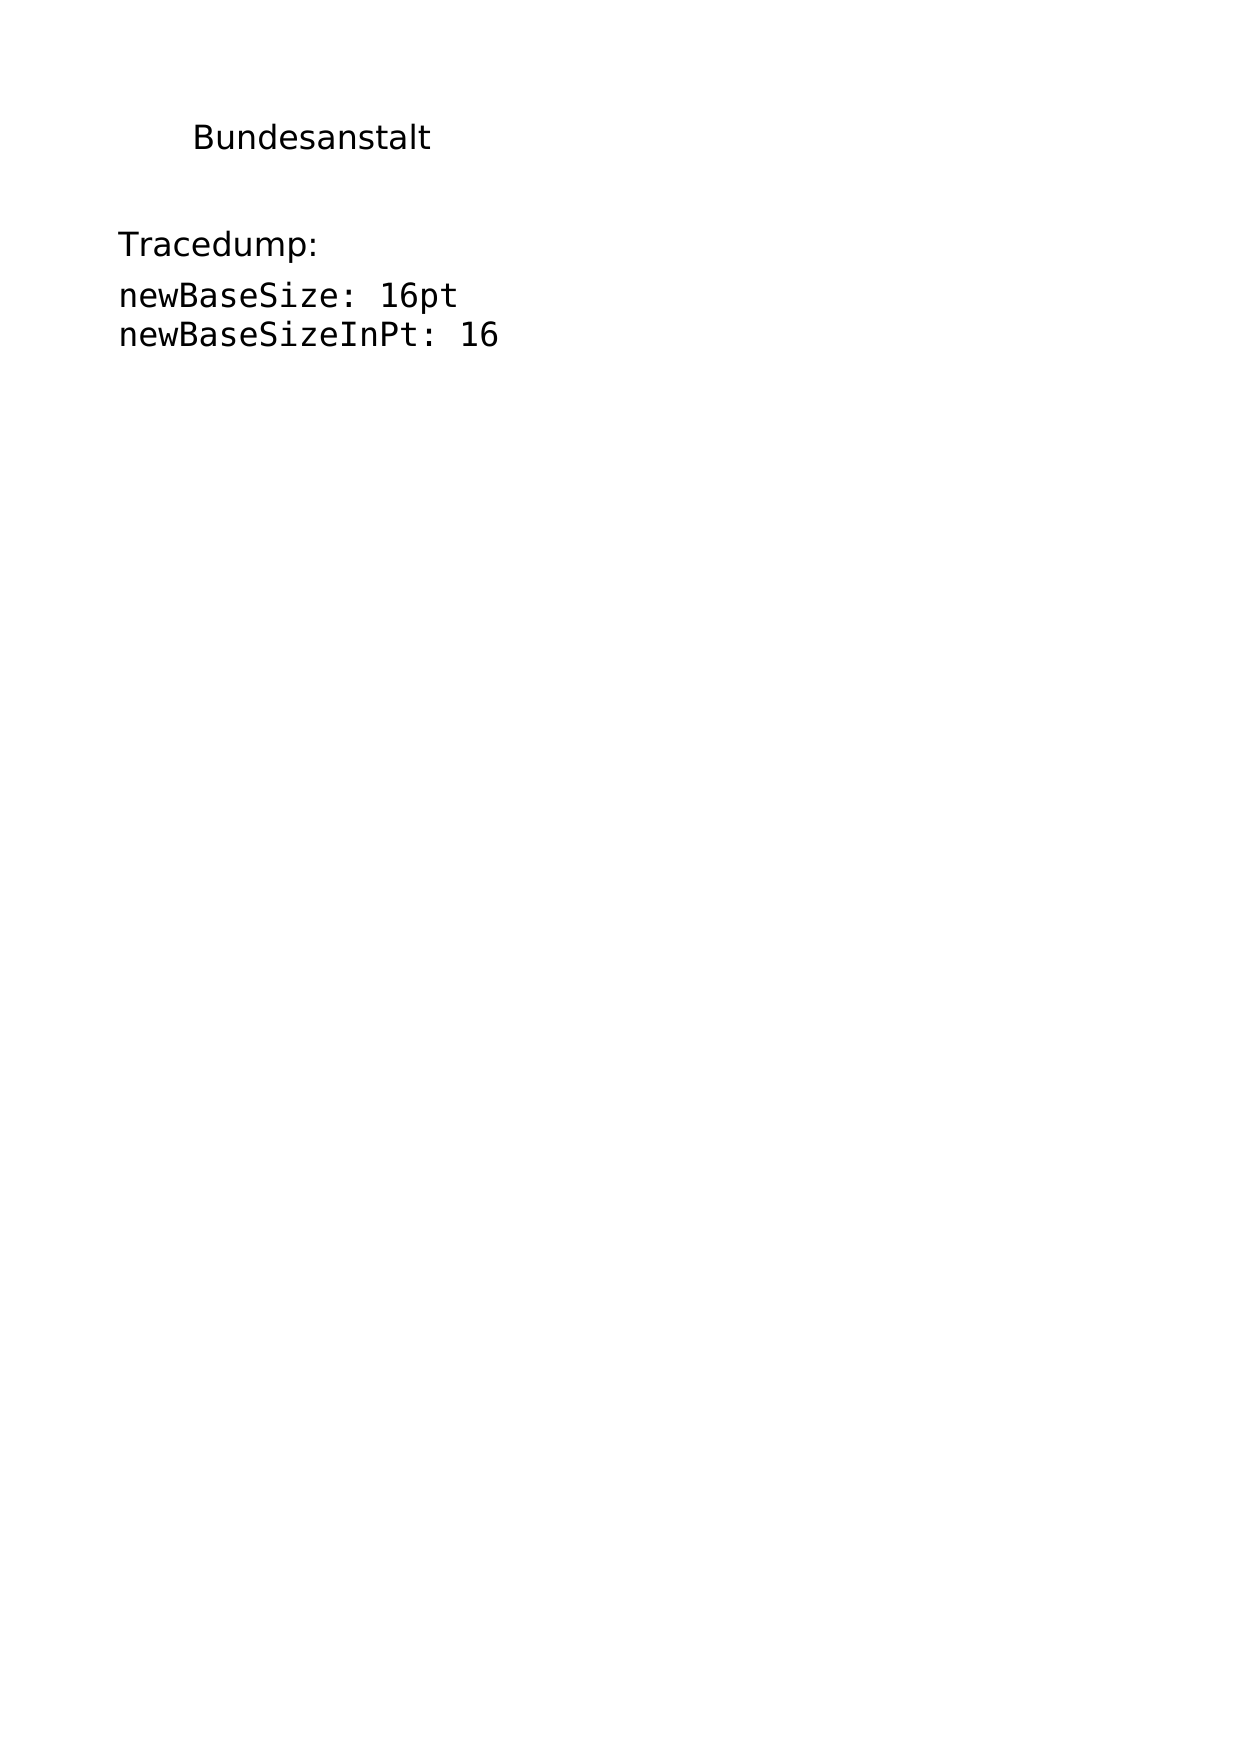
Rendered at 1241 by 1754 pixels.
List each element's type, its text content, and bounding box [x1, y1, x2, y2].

list Bundesanstalt [177, 118, 1122, 157]
text newBaseSize: 16pt newBaseSizeInPt: 16 [118, 277, 1122, 354]
text Tracedump: [118, 186, 1122, 264]
